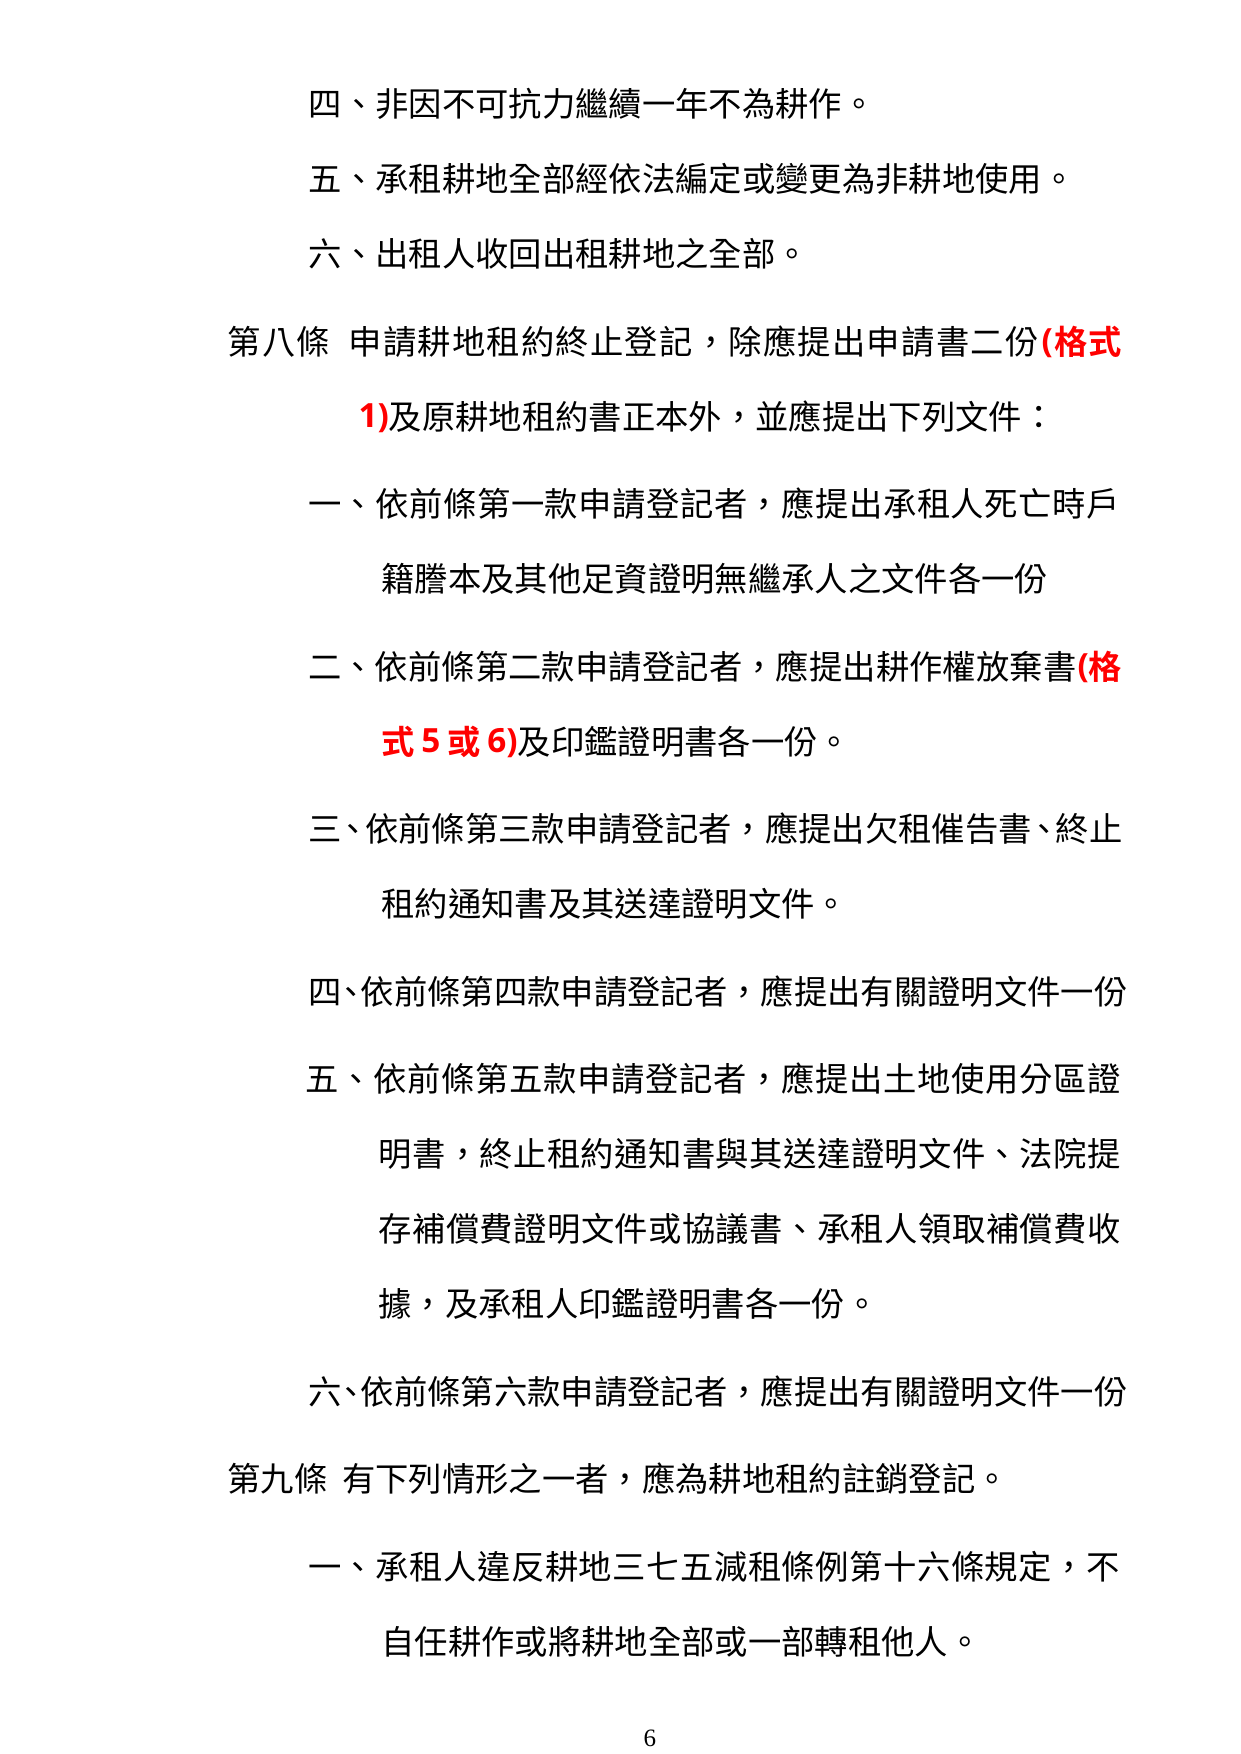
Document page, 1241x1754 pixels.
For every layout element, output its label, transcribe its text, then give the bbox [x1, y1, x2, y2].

text 第九條 有下列情形之一者，應為耕地租約註銷登記。 [227, 1440, 1122, 1515]
text 五、依前條第五款申請登記者，應提出土地使用分區證明書，終止租約通知書與其送達證明文件、法院提存補償費證明文件或協議書、承租人領取補償費收據，及承租人印鑑證明書各一份。 [305, 1040, 1122, 1340]
text 一、承租人違反耕地三七五減租條例第十六條規定，不自任耕作或將耕地全部或一部轉租他人。 [308, 1527, 1122, 1677]
text 三、依前條第三款申請登記者，應提出欠租催告書、終止租約通知書及其送達證明文件。 [308, 790, 1122, 940]
text 第八條 申請耕地租約終止登記，除應提出申請書二份(格式1)及原耕地租約書正本外，並應提出下列文件： [227, 302, 1122, 452]
text 二、依前條第二款申請登記者，應提出耕作權放棄書(格式5或6)及印鑑證明書各一份。 [308, 627, 1122, 777]
text 五、承租耕地全部經依法編定或變更為非耕地使用。 [308, 140, 1122, 215]
text 四、依前條第四款申請登記者，應提出有關證明文件一份。 [308, 952, 1122, 1027]
text 四、非因不可抗力繼續一年不為耕作。 [308, 65, 1122, 140]
text 一、依前條第一款申請登記者，應提出承租人死亡時戶籍謄本及其他足資證明無繼承人之文件各一份 [308, 465, 1122, 615]
text 六、出租人收回出租耕地之全部。 [308, 215, 1122, 290]
text 六、依前條第六款申請登記者，應提出有關證明文件一份。 [308, 1352, 1122, 1427]
